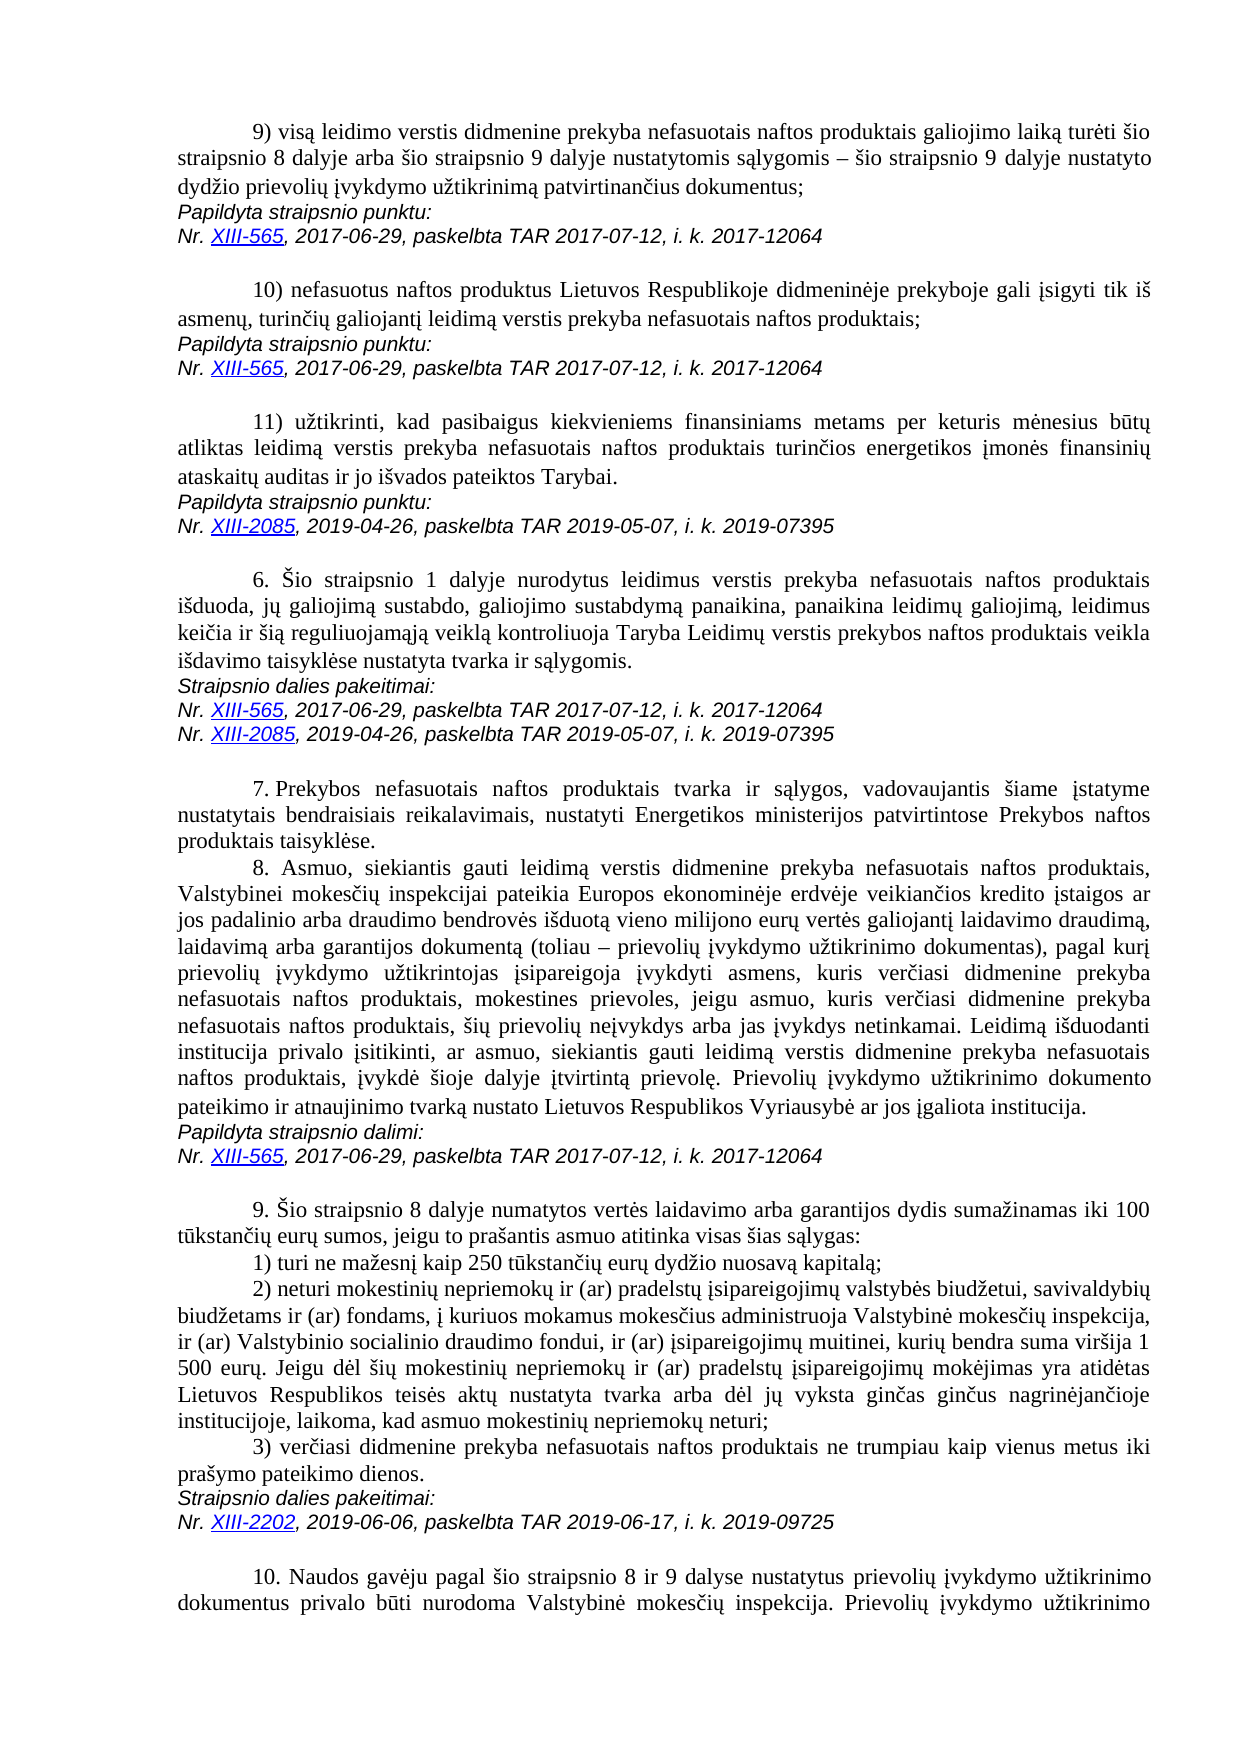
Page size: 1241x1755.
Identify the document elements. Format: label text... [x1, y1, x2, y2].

text Nr. XIII-565, 2017-06-29, paskelbta TAR 2017-07-12, i. k. 2017-12064 [177, 355, 1152, 379]
text 9. Šio straipsnio 8 dalyje numatytos vertės laidavimo arba garantijos dydis sumažinamas iki 100 tūkstančių eurų sumos, jeigu to prašantis asmuo atitinka visas šias sąlygas: [177, 1196, 1152, 1249]
text Papildyta straipsnio punktu: [177, 331, 1152, 355]
text Straipsnio dalies pakeitimai: [177, 674, 1152, 698]
text Nr. XIII-2085, 2019-04-26, paskelbta TAR 2019-05-07, i. k. 2019-07395 [177, 722, 1152, 746]
text 10) nefasuotus naftos produktus Lietuvos Respublikoje didmeninėje prekyboje gali įsigyti tik iš asmenų, turinčių galiojantį leidimą verstis prekyba nefasuotais naftos produktais; [177, 276, 1152, 331]
text 3) verčiasi didmenine prekyba nefasuotais naftos produktais ne trumpiau kaip vienus metus iki prašymo pateikimo dienos. [177, 1433, 1152, 1486]
text Nr. XIII-565, 2017-06-29, paskelbta TAR 2017-07-12, i. k. 2017-12064 [177, 223, 1152, 247]
text Papildyta straipsnio punktu: [177, 489, 1152, 513]
text 6. Šio straipsnio 1 dalyje nurodytus leidimus verstis prekyba nefasuotais naftos produktais išduoda, jų galiojimą sustabdo, galiojimo sustabdymą panaikina, panaikina leidimų galiojimą, leidimus keičia ir šią reguliuojamąją veiklą kontroliuoja Taryba Leidimų verstis prekybos naftos produktais veikla išdavimo taisyklėse nustatyta tvarka ir sąlygomis. [177, 566, 1152, 674]
text 7. Prekybos nefasuotais naftos produktais tvarka ir sąlygos, vadovaujantis šiame įstatyme nustatytais bendraisiais reikalavimais, nustatyti Energetikos ministerijos patvirtintose Prekybos naftos produktais taisyklėse. [177, 774, 1152, 854]
text Papildyta straipsnio punktu: [177, 199, 1152, 223]
text Nr. XIII-2085, 2019-04-26, paskelbta TAR 2019-05-07, i. k. 2019-07395 [177, 513, 1152, 537]
text 9) visą leidimo verstis didmenine prekyba nefasuotais naftos produktais galiojimo laiką turėti šio straipsnio 8 dalyje arba šio straipsnio 9 dalyje nustatytomis sąlygomis – šio straipsnio 9 dalyje nustatyto dydžio prievolių įvykdymo užtikrinimą patvirtinančius dokumentus; [177, 118, 1152, 199]
text Nr. XIII-2202, 2019-06-06, paskelbta TAR 2019-06-17, i. k. 2019-09725 [177, 1510, 1152, 1534]
text Papildyta straipsnio dalimi: [177, 1119, 1152, 1143]
text Nr. XIII-565, 2017-06-29, paskelbta TAR 2017-07-12, i. k. 2017-12064 [177, 1143, 1152, 1167]
text 8. Asmuo, siekiantis gauti leidimą verstis didmenine prekyba nefasuotais naftos produktais, Valstybinei mokesčių inspekcijai pateikia Europos ekonominėje erdvėje veikiančios kredito įstaigos ar jos padalinio arba draudimo bendrovės išduotą vieno milijono eurų vertės galiojantį laidavimo draudimą, laidavimą arba garantijos dokumentą (toliau – prievolių įvykdymo užtikrinimo dokumentas), pagal kurį prievolių įvykdymo užtikrintojas įsipareigoja įvykdyti asmens, kuris verčiasi didmenine prekyba nefasuotais naftos produktais, mokestines prievoles, jeigu asmuo, kuris verčiasi didmenine prekyba nefasuotais naftos produktais, šių prievolių neįvykdys arba jas įvykdys netinkamai. Leidimą išduodanti institucija privalo įsitikinti, ar asmuo, siekiantis gauti leidimą verstis didmenine prekyba nefasuotais naftos produktais, įvykdė šioje dalyje įtvirtintą prievolę. Prievolių įvykdymo užtikrinimo dokumento pateikimo ir atnaujinimo tvarką nustato Lietuvos Respublikos Vyriausybė ar jos įgaliota institucija. [177, 854, 1152, 1119]
text Nr. XIII-565, 2017-06-29, paskelbta TAR 2017-07-12, i. k. 2017-12064 [177, 698, 1152, 722]
text 10. Naudos gavėju pagal šio straipsnio 8 ir 9 dalyse nustatytus prievolių įvykdymo užtikrinimo dokumentus privalo būti nurodoma Valstybinė mokesčių inspekcija. Prievolių įvykdymo užtikrinimo [177, 1563, 1152, 1616]
text 2) neturi mokestinių nepriemokų ir (ar) pradelstų įsipareigojimų valstybės biudžetui, savivaldybių biudžetams ir (ar) fondams, į kuriuos mokamus mokesčius administruoja Valstybinė mokesčių inspekcija, ir (ar) Valstybinio socialinio draudimo fondui, ir (ar) įsipareigojimų muitinei, kurių bendra suma viršija 1 500 eurų. Jeigu dėl šių mokestinių nepriemokų ir (ar) pradelstų įsipareigojimų mokėjimas yra atidėtas Lietuvos Respublikos teisės aktų nustatyta tvarka arba dėl jų vyksta ginčas ginčus nagrinėjančioje institucijoje, laikoma, kad asmuo mokestinių nepriemokų neturi; [177, 1275, 1152, 1433]
text Straipsnio dalies pakeitimai: [177, 1486, 1152, 1510]
text 11) užtikrinti, kad pasibaigus kiekvieniems finansiniams metams per keturis mėnesius būtų atliktas leidimą verstis prekyba nefasuotais naftos produktais turinčios energetikos įmonės finansinių ataskaitų auditas ir jo išvados pateiktos Tarybai. [177, 408, 1152, 489]
text 1) turi ne mažesnį kaip 250 tūkstančių eurų dydžio nuosavą kapitalą; [177, 1249, 1152, 1275]
